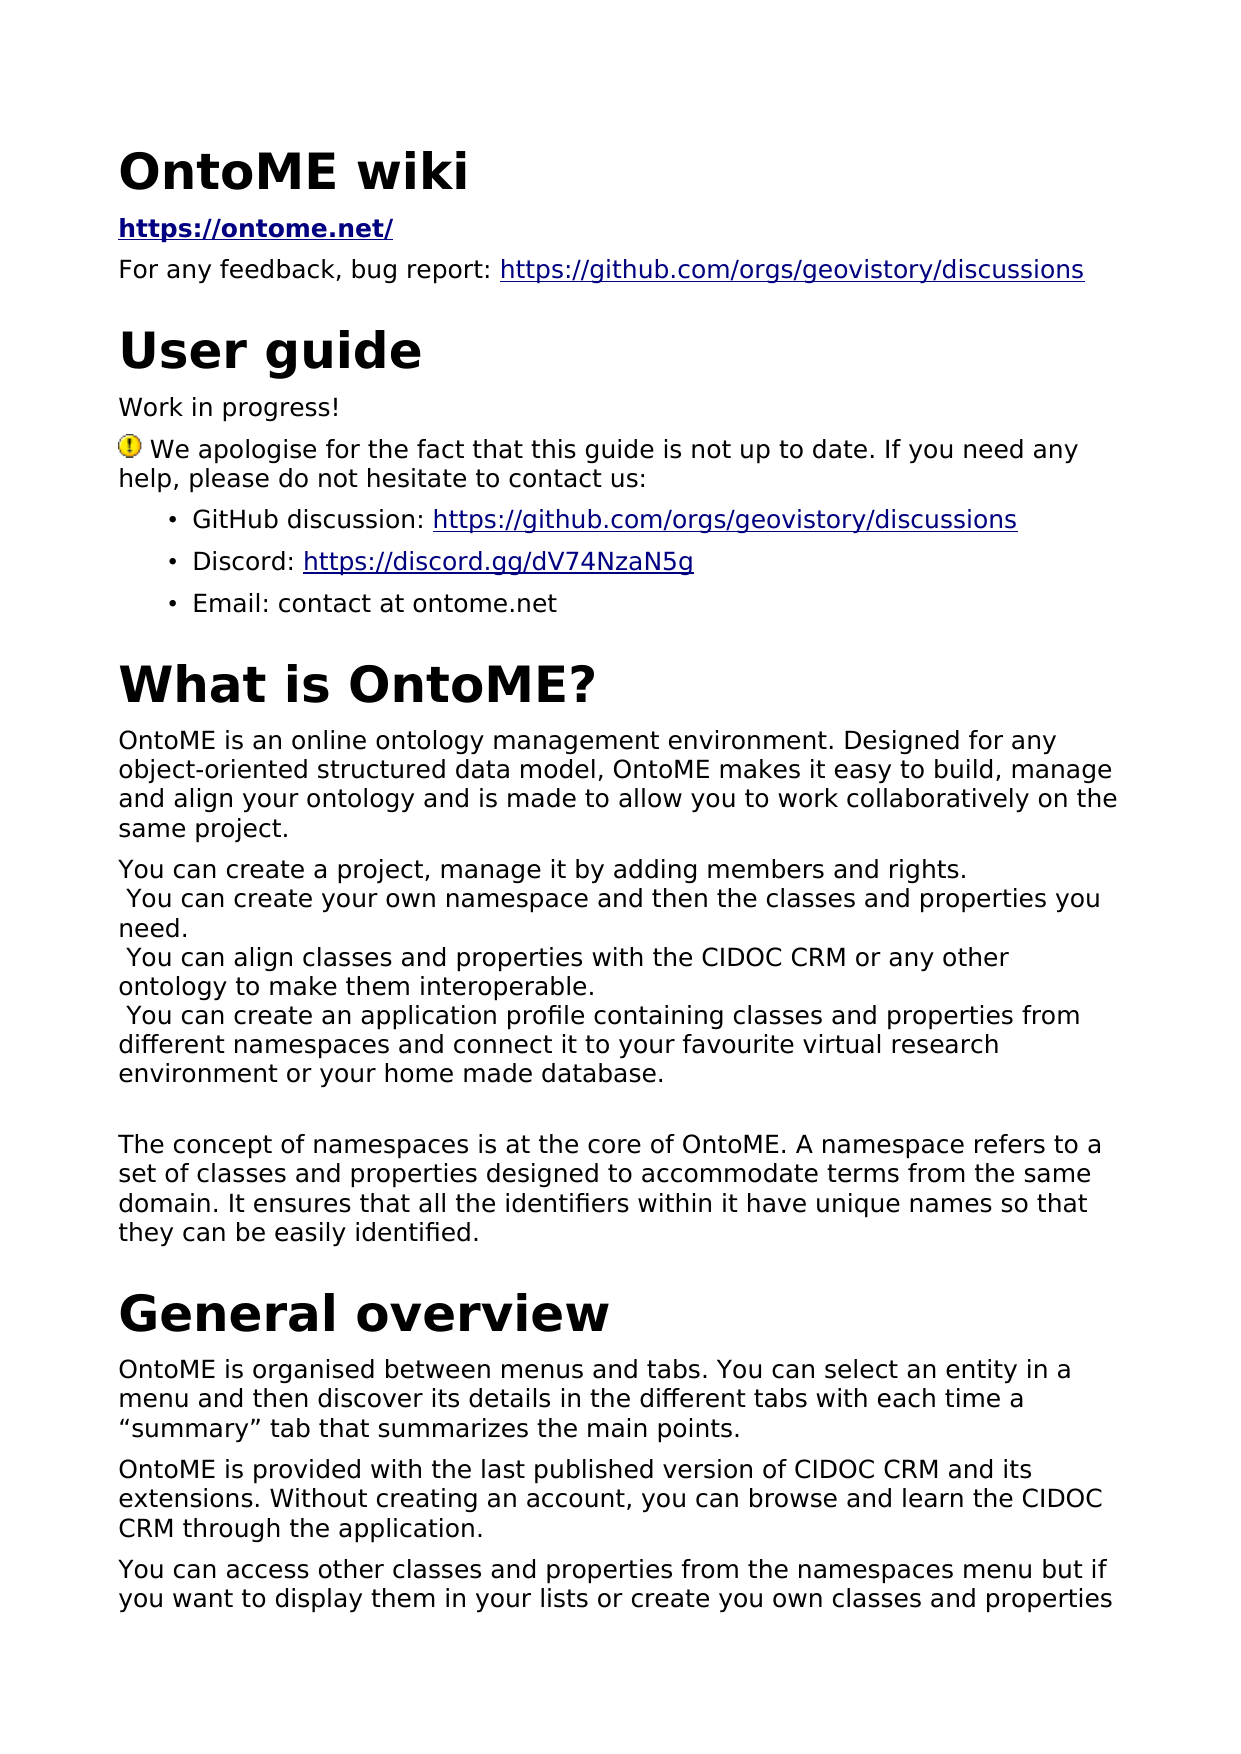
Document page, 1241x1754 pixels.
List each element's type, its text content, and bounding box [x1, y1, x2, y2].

list Discord: https://discord.gg/dV74NzaN5g [177, 547, 1122, 576]
text OntoME is organised between menus and tabs. You can select an entity in a menu and then discover its details in the different tabs with each time a “summary” tab that summarizes the main points. [118, 1355, 1122, 1443]
text https://ontome.net/ [118, 214, 1122, 243]
text You can create a project, manage it by adding members and rights. You can create your own namespace and then the classes and properties you need. You can align classes and properties with the CIDOC CRM or any other ontology to make them interoperable. You can create an application profile containing classes and properties from different namespaces and connect it to your favourite virtual research environment or your home made database. [118, 856, 1122, 1118]
text The concept of namespaces is at the core of OntoME. A namespace refers to a set of classes and properties designed to accommodate terms from the same domain. It ensures that all the identifiers within it have unique names so that they can be easily identified. [118, 1131, 1122, 1247]
list Email: contact at ontome.net [177, 589, 1122, 618]
list GitHub discussion: https://github.com/orgs/geovistory/discussions [177, 506, 1122, 535]
picture [118, 434, 142, 458]
subtitle General overview [118, 1285, 1122, 1343]
subtitle What is OntoME? [118, 656, 1122, 714]
subtitle User guide [118, 322, 1122, 380]
text Work in progress! [118, 393, 1122, 422]
text OntoME is provided with the last published version of CIDOC CRM and its extensions. Without creating an account, you can browse and learn the CIDOC CRM through the application. [118, 1455, 1122, 1543]
text OntoME is an online ontology management environment. Designed for any object-oriented structured data model, OntoME makes it easy to build, manage and align your ontology and is made to allow you to work collaboratively on the same project. [118, 726, 1122, 843]
subtitle OntoME wiki [118, 143, 1122, 201]
text We apologise for the fact that this guide is not up to date. If you need any help, please do not hesitate to contact us: [118, 434, 1122, 493]
text For any feedback, bug report: https://github.com/orgs/geovistory/discussions [118, 256, 1122, 285]
text You can access other classes and properties from the namespaces menu but if you want to display them in your lists or create you own classes and properties [118, 1555, 1122, 1614]
